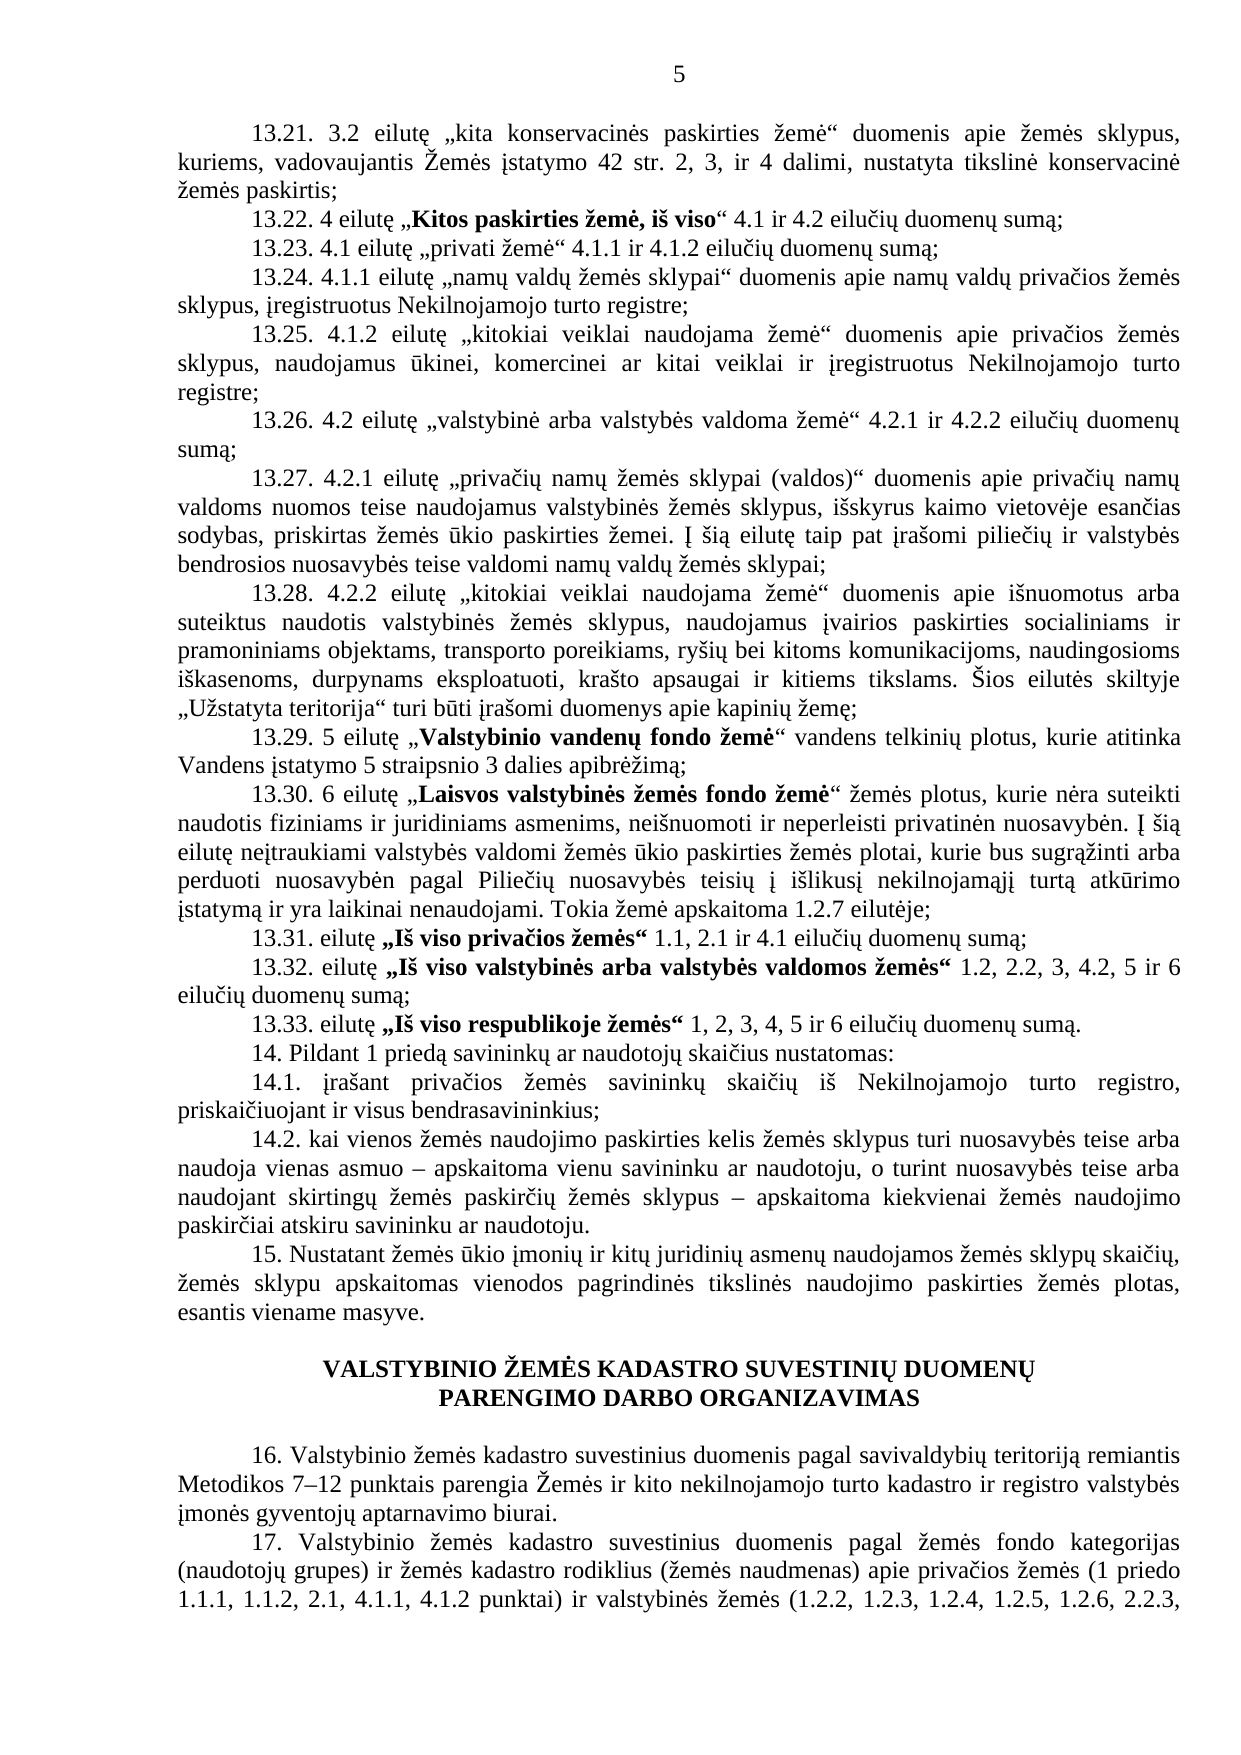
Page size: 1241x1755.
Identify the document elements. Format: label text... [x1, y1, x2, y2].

text 13.22. 4 eilutę „Kitos paskirties žemė, iš viso“ 4.1 ir 4.2 eilučių duomenų sumą; [177, 204, 1181, 233]
text 13.28. 4.2.2 eilutę „kitokiai veiklai naudojama žemė“ duomenis apie išnuomotus arba suteiktus naudotis valstybinės žemės sklypus, naudojamus įvairios paskirties socialiniams ir pramoniniams objektams, transporto poreikiams, ryšių bei kitoms komunikacijoms, naudingosioms iškasenoms, durpynams eksploatuoti, krašto apsaugai ir kitiems tikslams. Šios eilutės skiltyje „Užstatyta teritorija“ turi būti įrašomi duomenys apie kapinių žemę; [177, 578, 1181, 722]
text parengimo darbo organizavimas [177, 1383, 1181, 1412]
text 13.32. eilutę „Iš viso valstybinės arba valstybės valdomos žemės“ 1.2, 2.2, 3, 4.2, 5 ir 6 eilučių duomenų sumą; [177, 952, 1181, 1009]
text 14. Pildant 1 priedą savininkų ar naudotojų skaičius nustatomas: [177, 1038, 1181, 1067]
text 17. Valstybinio žemės kadastro suvestinius duomenis pagal žemės fondo kategorijas (naudotojų grupes) ir žemės kadastro rodiklius (žemės naudmenas) apie privačios žemės (1 priedo 1.1.1, 1.1.2, 2.1, 4.1.1, 4.1.2 punktai) ir valstybinės žemės (1.2.2, 1.2.3, 1.2.4, 1.2.5, 1.2.6, 2.2.3, [177, 1527, 1181, 1613]
text 13.33. eilutę „Iš viso respublikoje žemės“ 1, 2, 3, 4, 5 ir 6 eilučių duomenų sumą. [177, 1009, 1181, 1038]
text 13.26. 4.2 eilutę „valstybinė arba valstybės valdoma žemė“ 4.2.1 ir 4.2.2 eilučių duomenų sumą; [177, 406, 1181, 463]
text 13.29. 5 eilutę „Valstybinio vandenų fondo žemė“ vandens telkinių plotus, kurie atitinka Vandens įstatymo 5 straipsnio 3 dalies apibrėžimą; [177, 722, 1181, 779]
text 13.30. 6 eilutę „Laisvos valstybinės žemės fondo žemė“ žemės plotus, kurie nėra suteikti naudotis fiziniams ir juridiniams asmenims, neišnuomoti ir neperleisti privatinėn nuosavybėn. Į šią eilutę neįtraukiami valstybės valdomi žemės ūkio paskirties žemės plotai, kurie bus sugrąžinti arba perduoti nuosavybėn pagal Piliečių nuosavybės teisių į išlikusį nekilnojamąjį turtą atkūrimo įstatymą ir yra laikinai nenaudojami. Tokia žemė apskaitoma 1.2.7 eilutėje; [177, 779, 1181, 923]
text 14.2. kai vienos žemės naudojimo paskirties kelis žemės sklypus turi nuosavybės teise arba naudoja vienas asmuo – apskaitoma vienu savininku ar naudotoju, o turint nuosavybės teise arba naudojant skirtingų žemės paskirčių žemės sklypus – apskaitoma kiekvienai žemės naudojimo paskirčiai atskiru savininku ar naudotoju. [177, 1124, 1181, 1239]
text 13.23. 4.1 eilutę „privati žemė“ 4.1.1 ir 4.1.2 eilučių duomenų sumą; [177, 233, 1181, 262]
text 13.24. 4.1.1 eilutę „namų valdų žemės sklypai“ duomenis apie namų valdų privačios žemės sklypus, įregistruotus Nekilnojamojo turto registre; [177, 262, 1181, 319]
text 16. Valstybinio žemės kadastro suvestinius duomenis pagal savivaldybių teritoriją remiantis Metodikos 7–12 punktais parengia Žemės ir kito nekilnojamojo turto kadastro ir registro valstybės įmonės gyventojų aptarnavimo biurai. [177, 1441, 1181, 1527]
text 15. Nustatant žemės ūkio įmonių ir kitų juridinių asmenų naudojamos žemės sklypų skaičių, žemės sklypu apskaitomas vienodos pagrindinės tikslinės naudojimo paskirties žemės plotas, esantis viename masyve. [177, 1239, 1181, 1326]
text 13.25. 4.1.2 eilutę „kitokiai veiklai naudojama žemė“ duomenis apie privačios žemės sklypus, naudojamus ūkinei, komercinei ar kitai veiklai ir įregistruotus Nekilnojamojo turto registre; [177, 319, 1181, 406]
text 13.27. 4.2.1 eilutę „privačių namų žemės sklypai (valdos)“ duomenis apie privačių namų valdoms nuomos teise naudojamus valstybinės žemės sklypus, išskyrus kaimo vietovėje esančias sodybas, priskirtas žemės ūkio paskirties žemei. Į šią eilutę taip pat įrašomi piliečių ir valstybės bendrosios nuosavybės teise valdomi namų valdų žemės sklypai; [177, 463, 1181, 578]
text Valstybinio žemės kadastro suvestinių duomenų [177, 1354, 1181, 1383]
text 13.21. 3.2 eilutę „kita konservacinės paskirties žemė“ duomenis apie žemės sklypus, kuriems, vadovaujantis Žemės įstatymo 42 str. 2, 3, ir 4 dalimi, nustatyta tikslinė konservacinė žemės paskirtis; [177, 118, 1181, 204]
text 13.31. eilutę „Iš viso privačios žemės“ 1.1, 2.1 ir 4.1 eilučių duomenų sumą; [177, 923, 1181, 952]
text 14.1. įrašant privačios žemės savininkų skaičių iš Nekilnojamojo turto registro, priskaičiuojant ir visus bendrasavininkius; [177, 1067, 1181, 1124]
